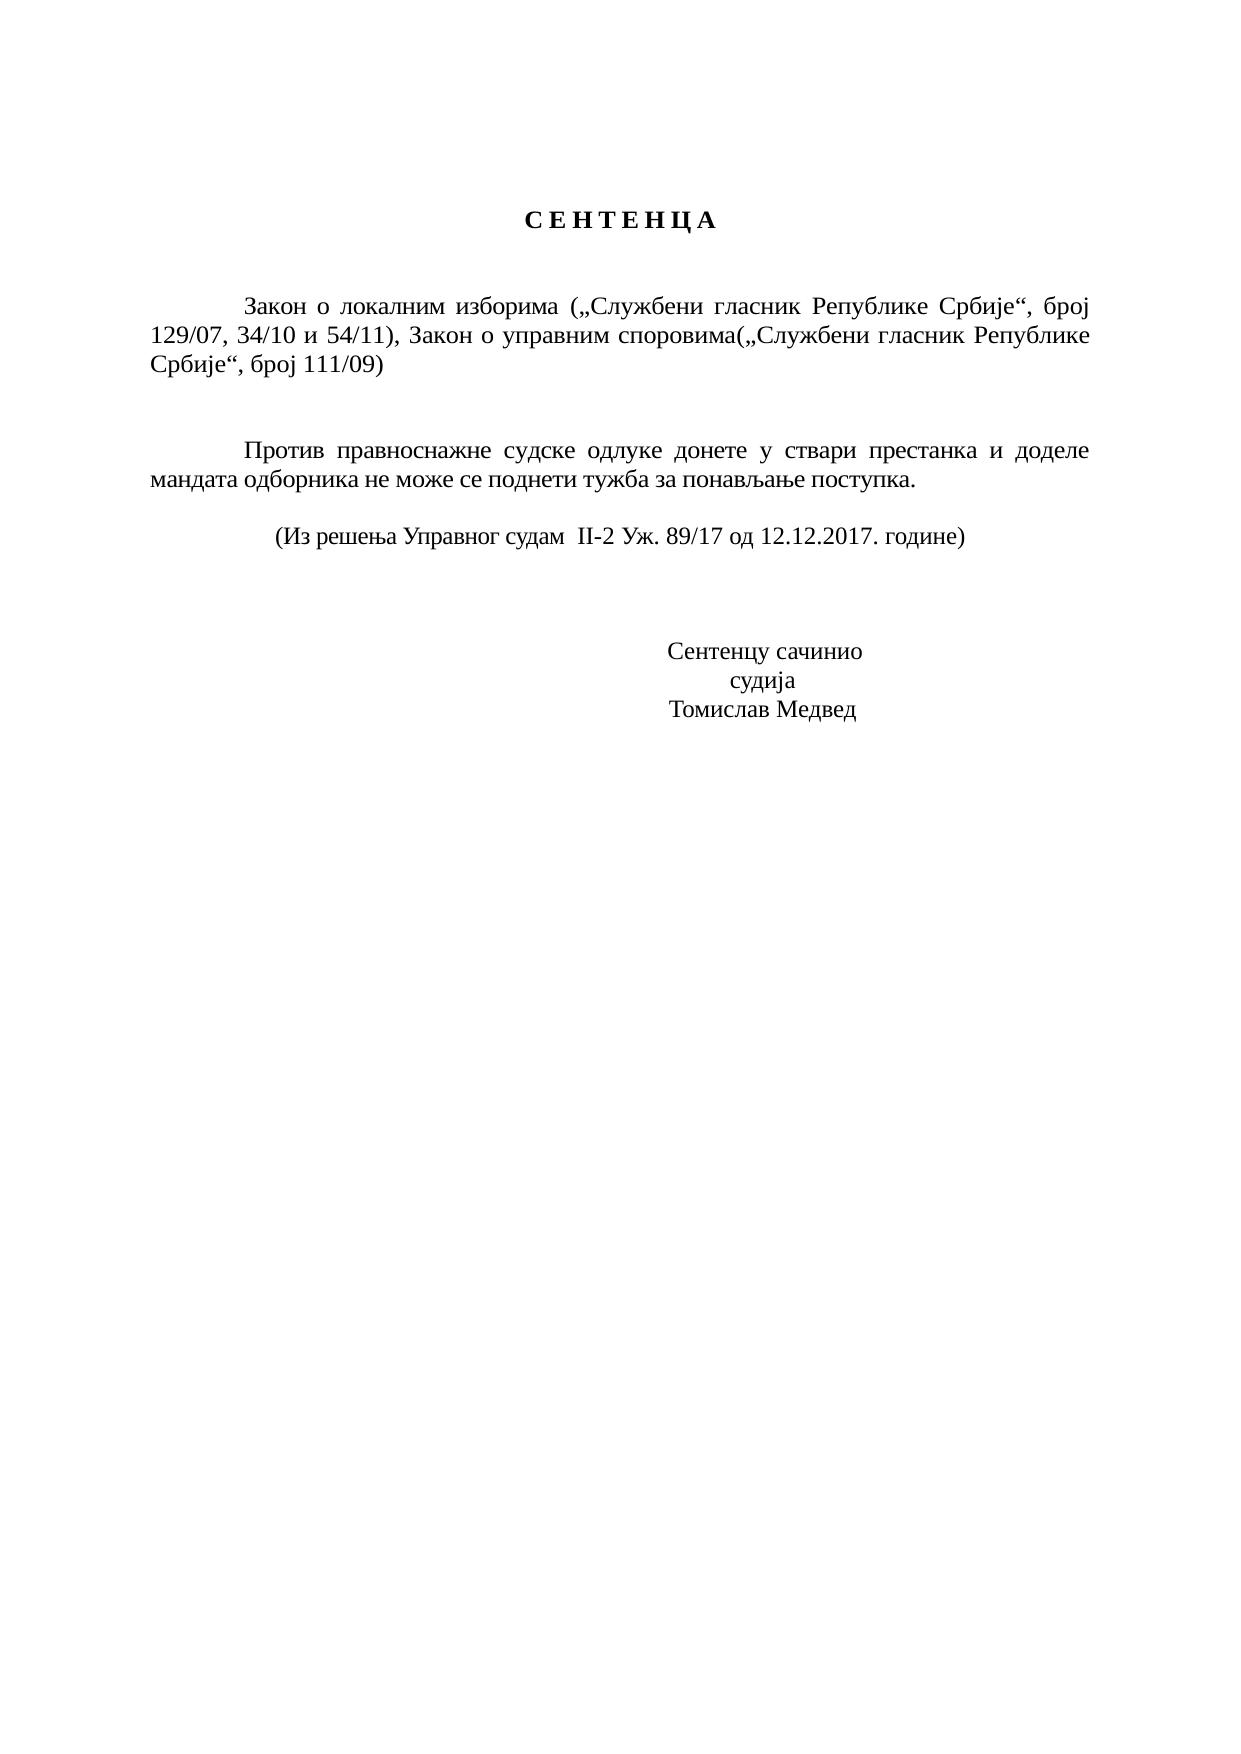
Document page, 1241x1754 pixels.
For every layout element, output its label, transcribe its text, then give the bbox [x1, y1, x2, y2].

text С Е Н Т Е Н Ц А [150, 205, 1090, 234]
text Томислав Медвед [150, 694, 1090, 723]
text Сентенцу сачинио [150, 636, 1090, 665]
text Против правноснажне судске одлуке донете у ствари престанка и доделе мандата одборника не може се поднети тужба за понављање поступкa. [150, 435, 1090, 493]
text судија [150, 665, 1090, 694]
text (Из решења Управног судам II-2 Уж. 89/17 од 12.12.2017. године) [150, 521, 1090, 550]
text Закон о локалним изборима („Службени гласник Републике Србије“, број 129/07, 34/10 и 54/11), Закон о управним споровима(„Службени гласник Републике Србије“, број 111/09) [150, 291, 1090, 378]
